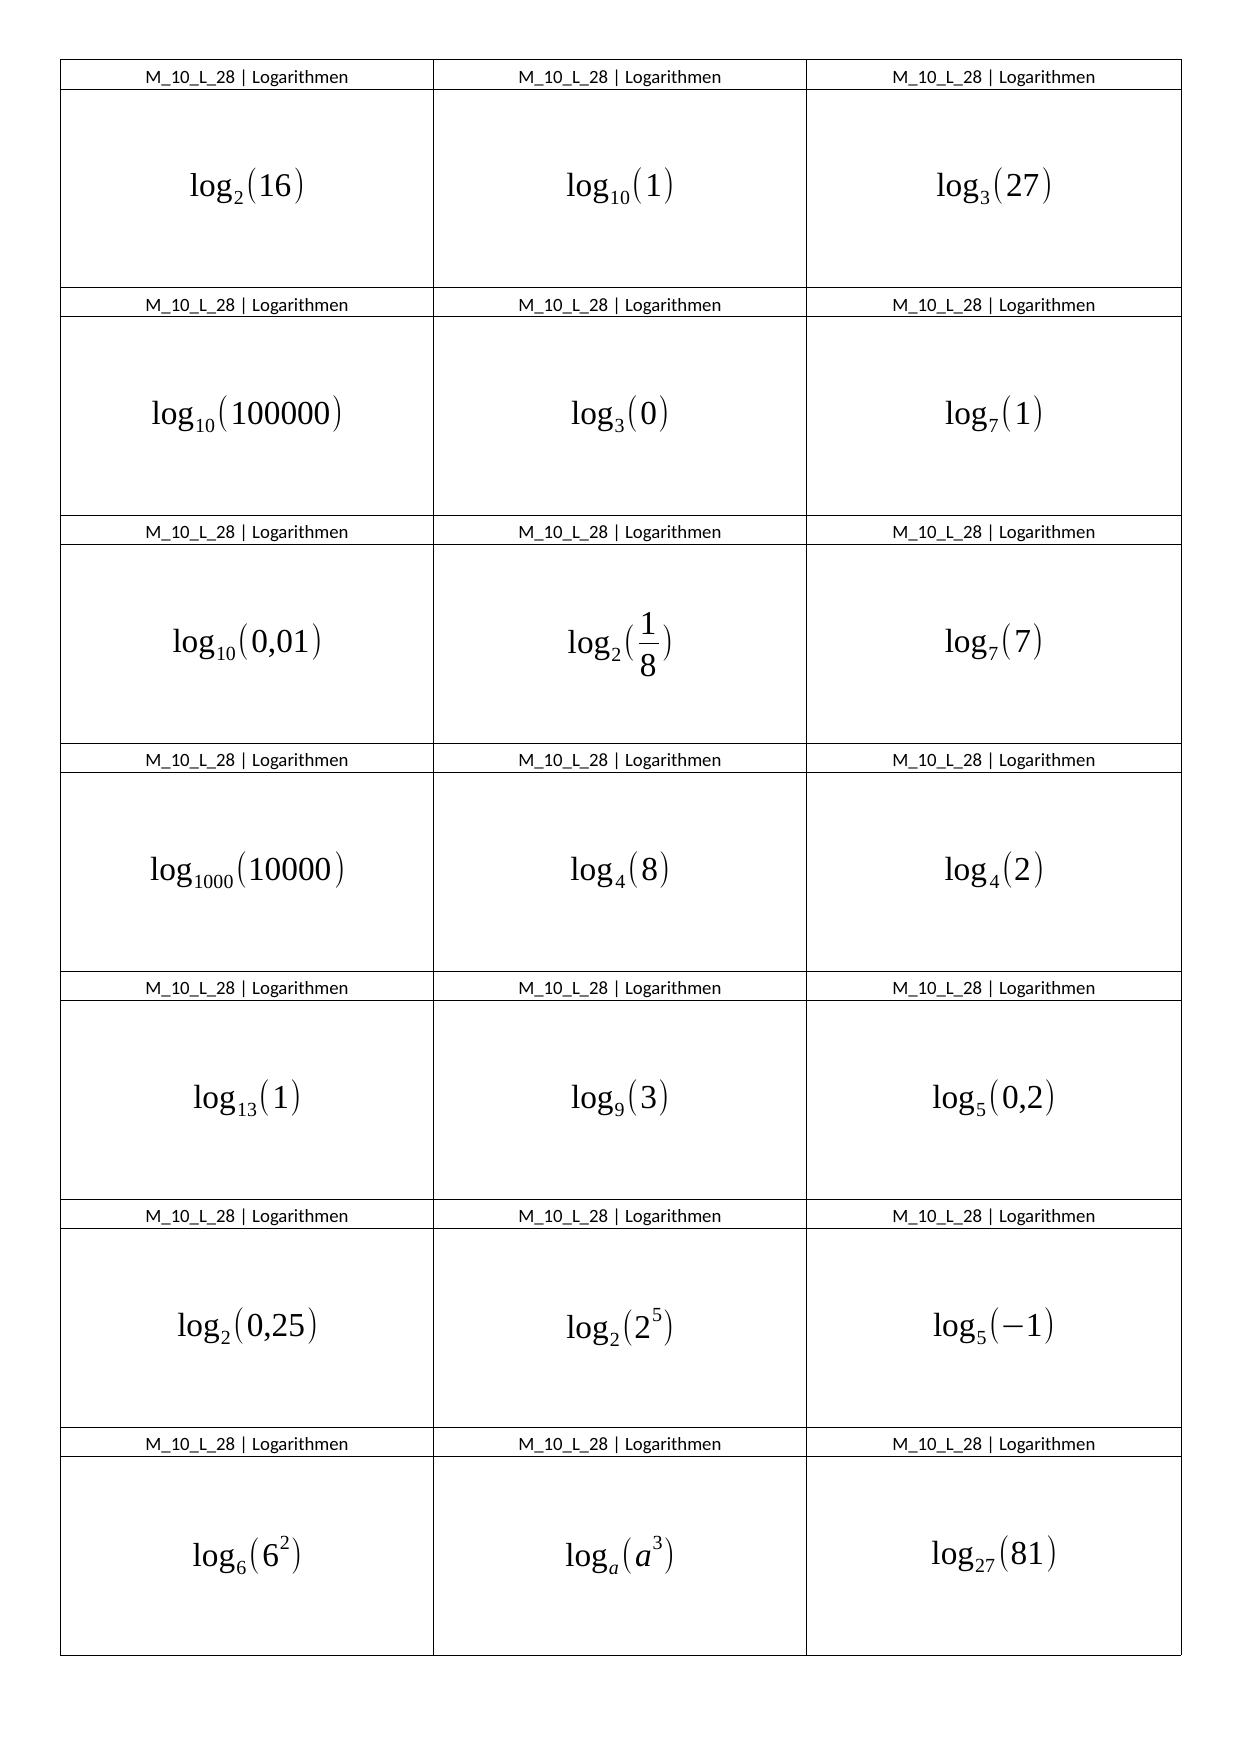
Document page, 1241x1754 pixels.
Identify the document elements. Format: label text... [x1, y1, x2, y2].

table_header M_10_L_28 | Logarithmen [61, 60, 433, 88]
table_cell M_10_L_28 | Logarithmen [807, 972, 1181, 1000]
table_header M_10_L_28 | Logarithmen [807, 60, 1181, 88]
table_cell [61, 545, 433, 743]
table_cell [434, 90, 806, 287]
table_cell [434, 1001, 806, 1199]
table_header M_10_L_28 | Logarithmen [434, 60, 806, 88]
table_cell [61, 773, 433, 971]
table_cell [434, 1457, 806, 1654]
table_cell M_10_L_28 | Logarithmen [61, 288, 433, 316]
table_cell M_10_L_28 | Logarithmen [61, 744, 433, 772]
table_cell [807, 1001, 1181, 1199]
table_cell M_10_L_28 | Logarithmen [807, 1200, 1181, 1228]
table_cell M_10_L_28 | Logarithmen [807, 516, 1181, 544]
table_cell [434, 317, 806, 515]
table_cell M_10_L_28 | Logarithmen [61, 516, 433, 544]
table_cell M_10_L_28 | Logarithmen [807, 1428, 1181, 1456]
table_cell [61, 1457, 433, 1654]
table_cell M_10_L_28 | Logarithmen [434, 972, 806, 1000]
table_cell M_10_L_28 | Logarithmen [434, 1200, 806, 1228]
table_cell M_10_L_28 | Logarithmen [61, 972, 433, 1000]
table_cell M_10_L_28 | Logarithmen [434, 288, 806, 316]
table_cell [807, 1229, 1181, 1427]
table_cell M_10_L_28 | Logarithmen [434, 1428, 806, 1456]
table_cell M_10_L_28 | Logarithmen [434, 516, 806, 544]
table_cell [61, 1229, 433, 1427]
table_cell [61, 317, 433, 515]
table_cell M_10_L_28 | Logarithmen [807, 288, 1181, 316]
table_cell [61, 90, 433, 287]
table_cell [807, 1457, 1181, 1654]
table_cell M_10_L_28 | Logarithmen [434, 744, 806, 772]
table_cell M_10_L_28 | Logarithmen [61, 1200, 433, 1228]
table_cell [61, 1001, 433, 1199]
table_cell [807, 317, 1181, 515]
table_cell M_10_L_28 | Logarithmen [61, 1428, 433, 1456]
table_cell [434, 1229, 806, 1427]
table_cell [434, 773, 806, 971]
table_cell [807, 773, 1181, 971]
table_cell M_10_L_28 | Logarithmen [807, 744, 1181, 772]
table_cell [807, 90, 1181, 287]
table_cell [434, 545, 806, 743]
table_cell [807, 545, 1181, 743]
